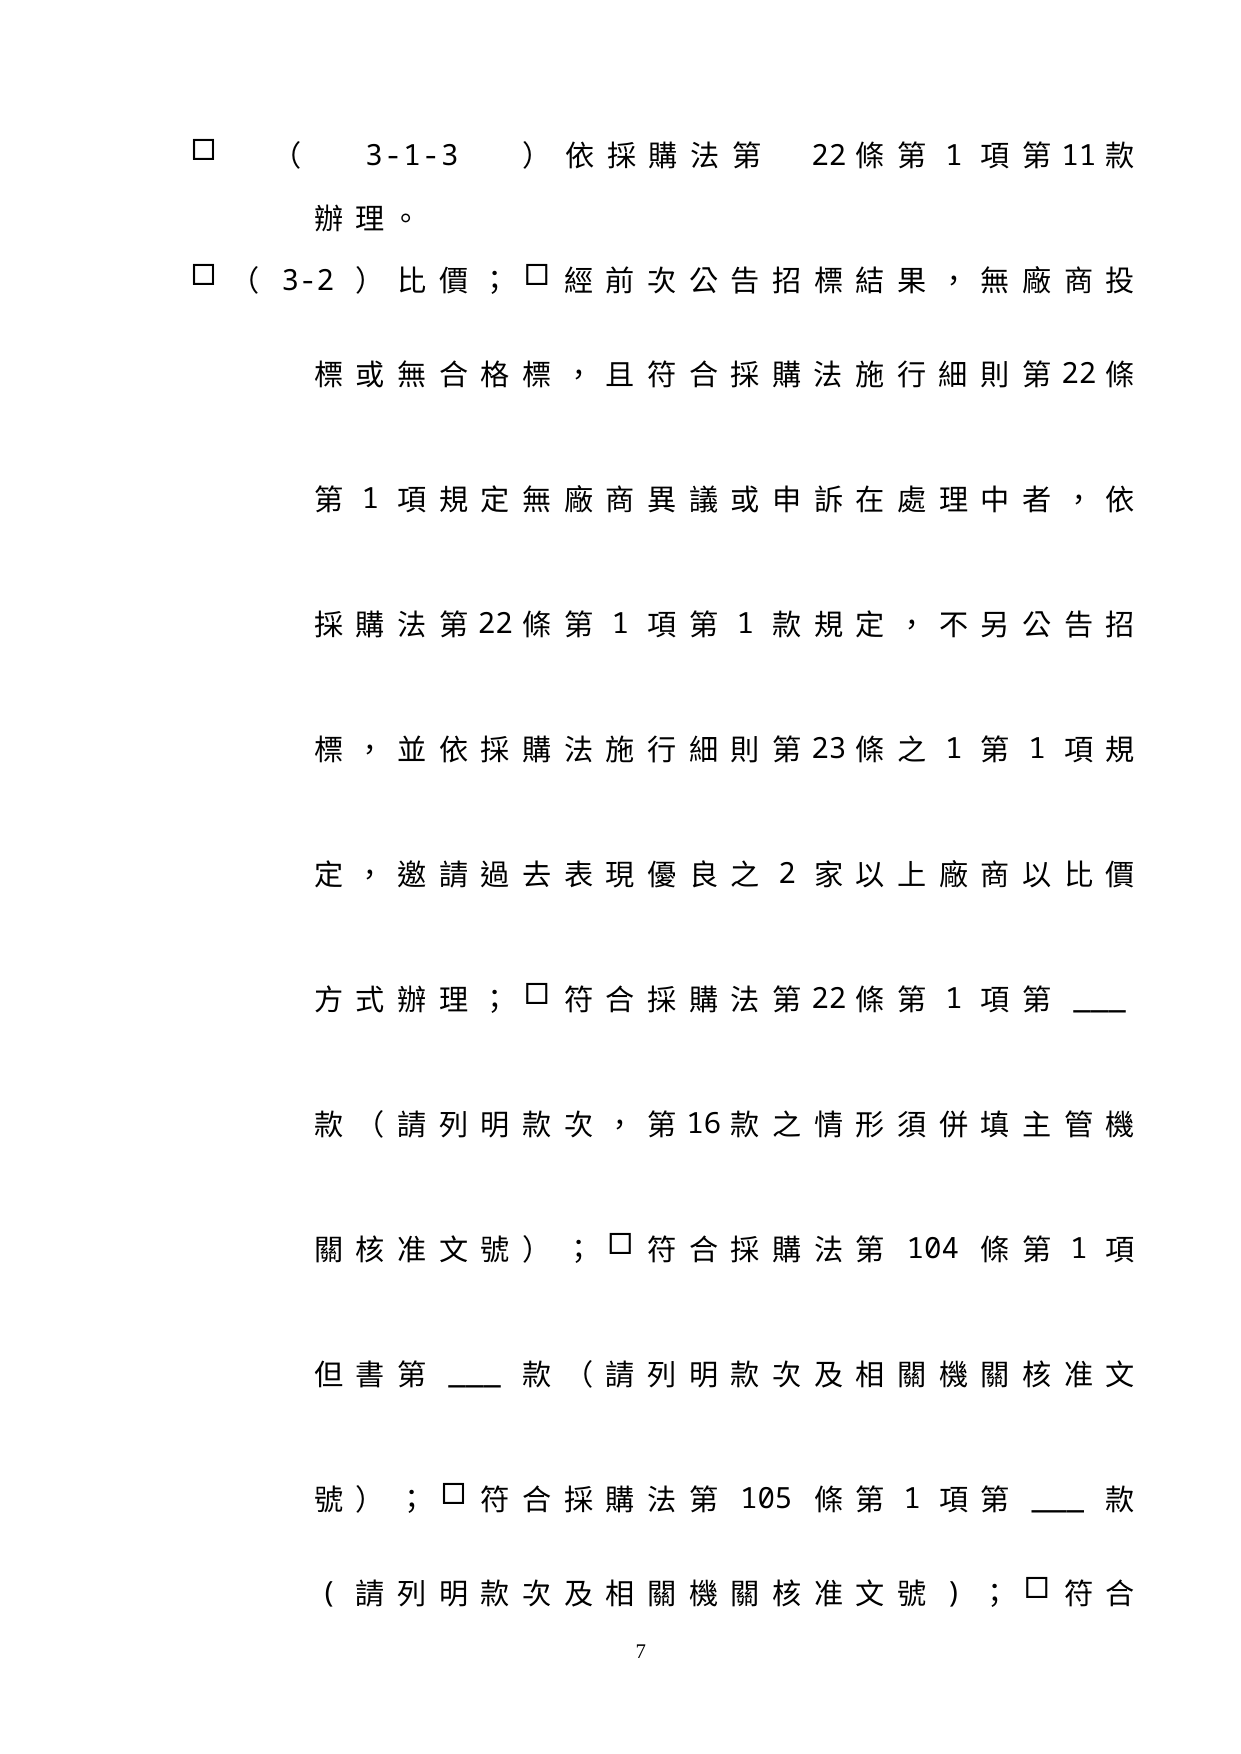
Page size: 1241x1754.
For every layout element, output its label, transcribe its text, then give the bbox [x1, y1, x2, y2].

text （3-2）比價；經前次公告招標結果，無廠商投標或無合格標，且符合採購法施行細則第22條第1項規定無廠商異議或申訴在處理中者，依採購法第22條第1項第1款規定，不另公告招標，並依採購法施行細則第23條之1第1項規定，邀請過去表現優良之2家以上廠商以比價方式辦理；符合採購法第22條第1項第___款（請列明款次，第16款之情形須併填主管機關核准文號）；符合採購法第104條第1項但書第___款（請列明款次及相關機關核准文號）；符合採購法第105條第1項第___款(請列明款次及相關機關核准文號)；符合 [169, 237, 1141, 1612]
text （3-1-3）依採購法第22條第1項第11款辦理。 [169, 112, 1141, 237]
